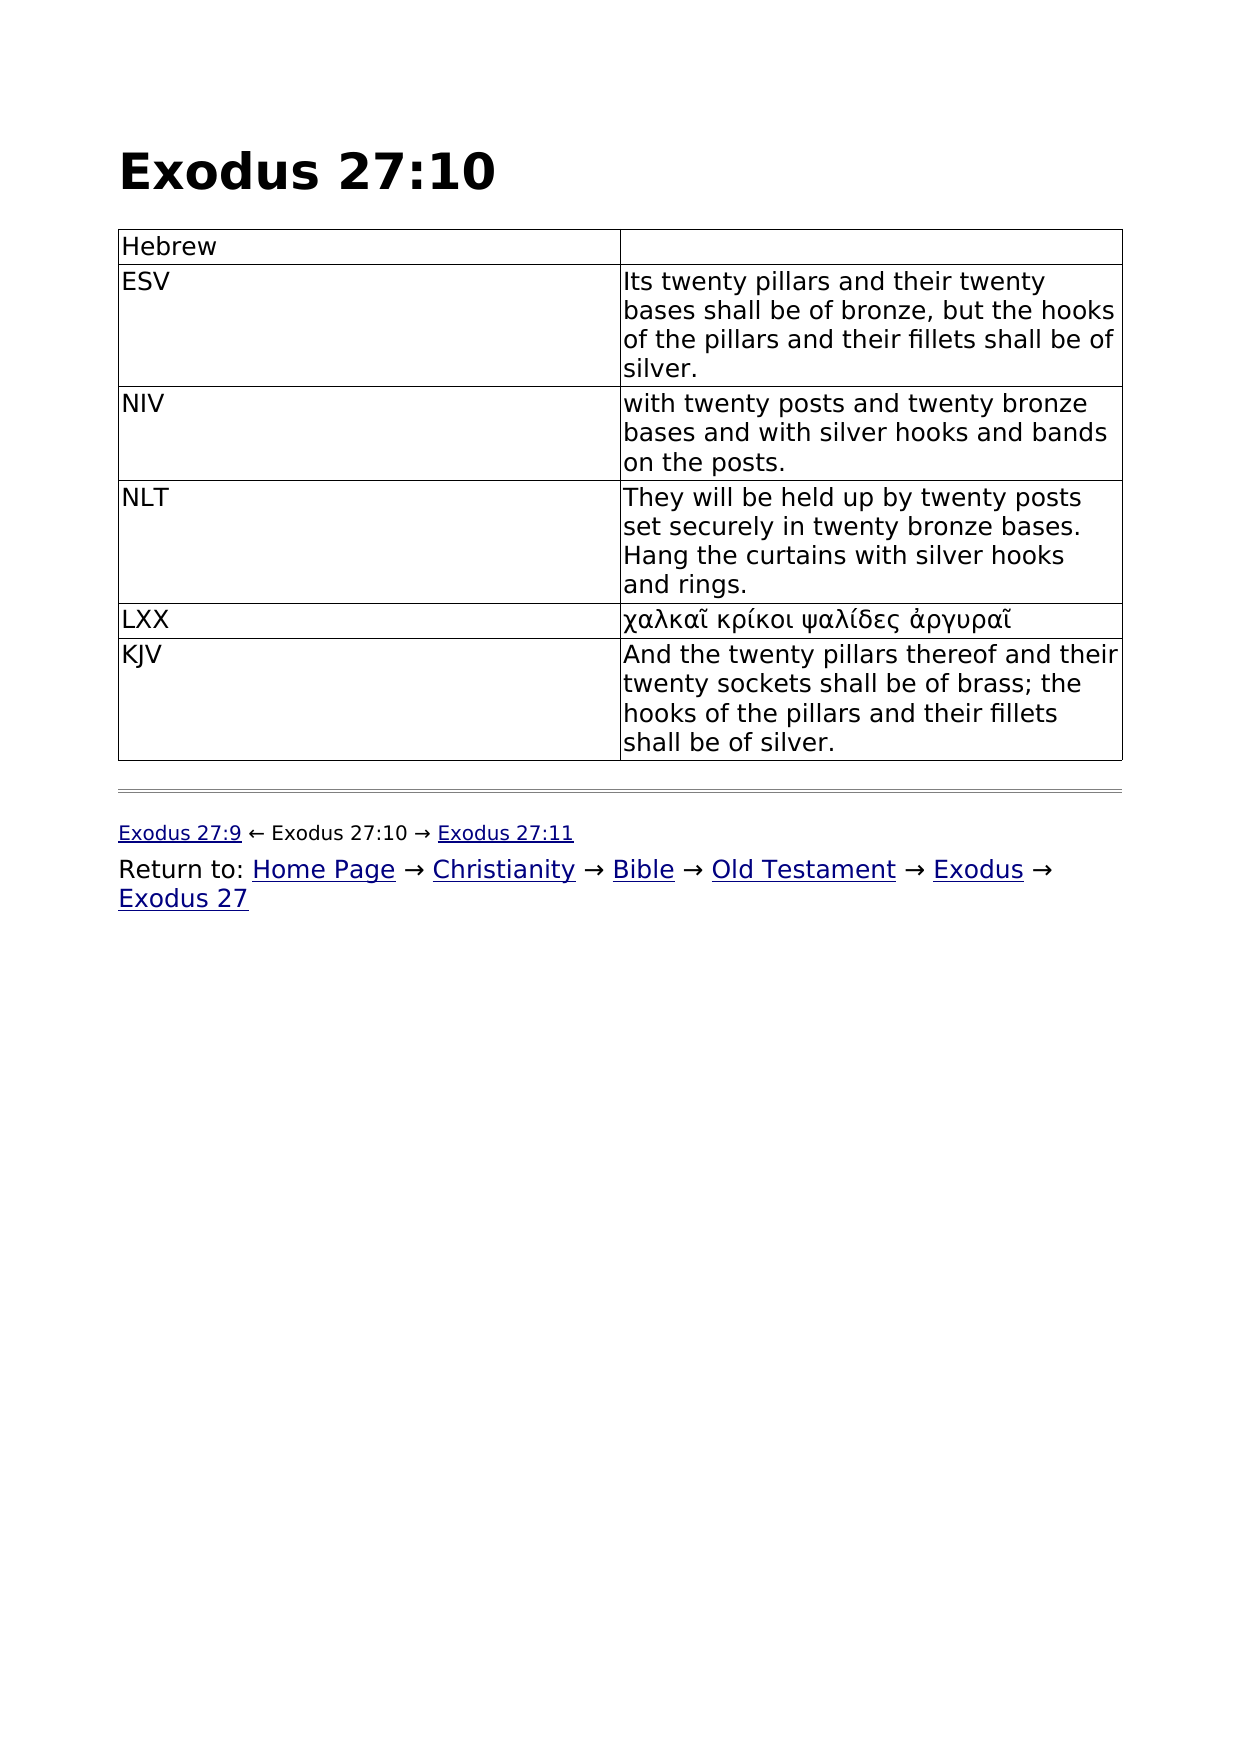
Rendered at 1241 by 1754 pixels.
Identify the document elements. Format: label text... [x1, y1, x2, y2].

table_header [621, 230, 1122, 264]
table_cell LXX [119, 604, 620, 637]
table_cell ESV [119, 265, 620, 386]
table_cell KJV [119, 639, 620, 760]
text Exodus 27:9 ← Exodus 27:10 → Exodus 27:11 [118, 821, 1122, 855]
table_cell And the twenty pillars thereof and their twenty sockets shall be of brass; the hooks of the pillars and their fillets shall be of silver. [621, 639, 1122, 760]
table_cell NIV [119, 387, 620, 480]
table_cell with twenty posts and twenty bronze bases and with silver hooks and bands on the posts. [621, 387, 1122, 480]
table_cell NLT [119, 481, 620, 602]
table_cell χαλκαῖ κρίκοι ψαλίδες ἀργυραῖ [621, 604, 1122, 637]
subtitle Exodus 27:10 [118, 143, 1122, 201]
table_cell Its twenty pillars and their twenty bases shall be of bronze, but the hooks of the pillars and their fillets shall be of silver. [621, 265, 1122, 386]
table_cell They will be held up by twenty posts set securely in twenty bronze bases. Hang the curtains with silver hooks and rings. [621, 481, 1122, 602]
text Return to: Home Page → Christianity → Bible → Old Testament → Exodus → Exodus 27 [118, 855, 1122, 914]
table_header Hebrew [119, 230, 620, 264]
